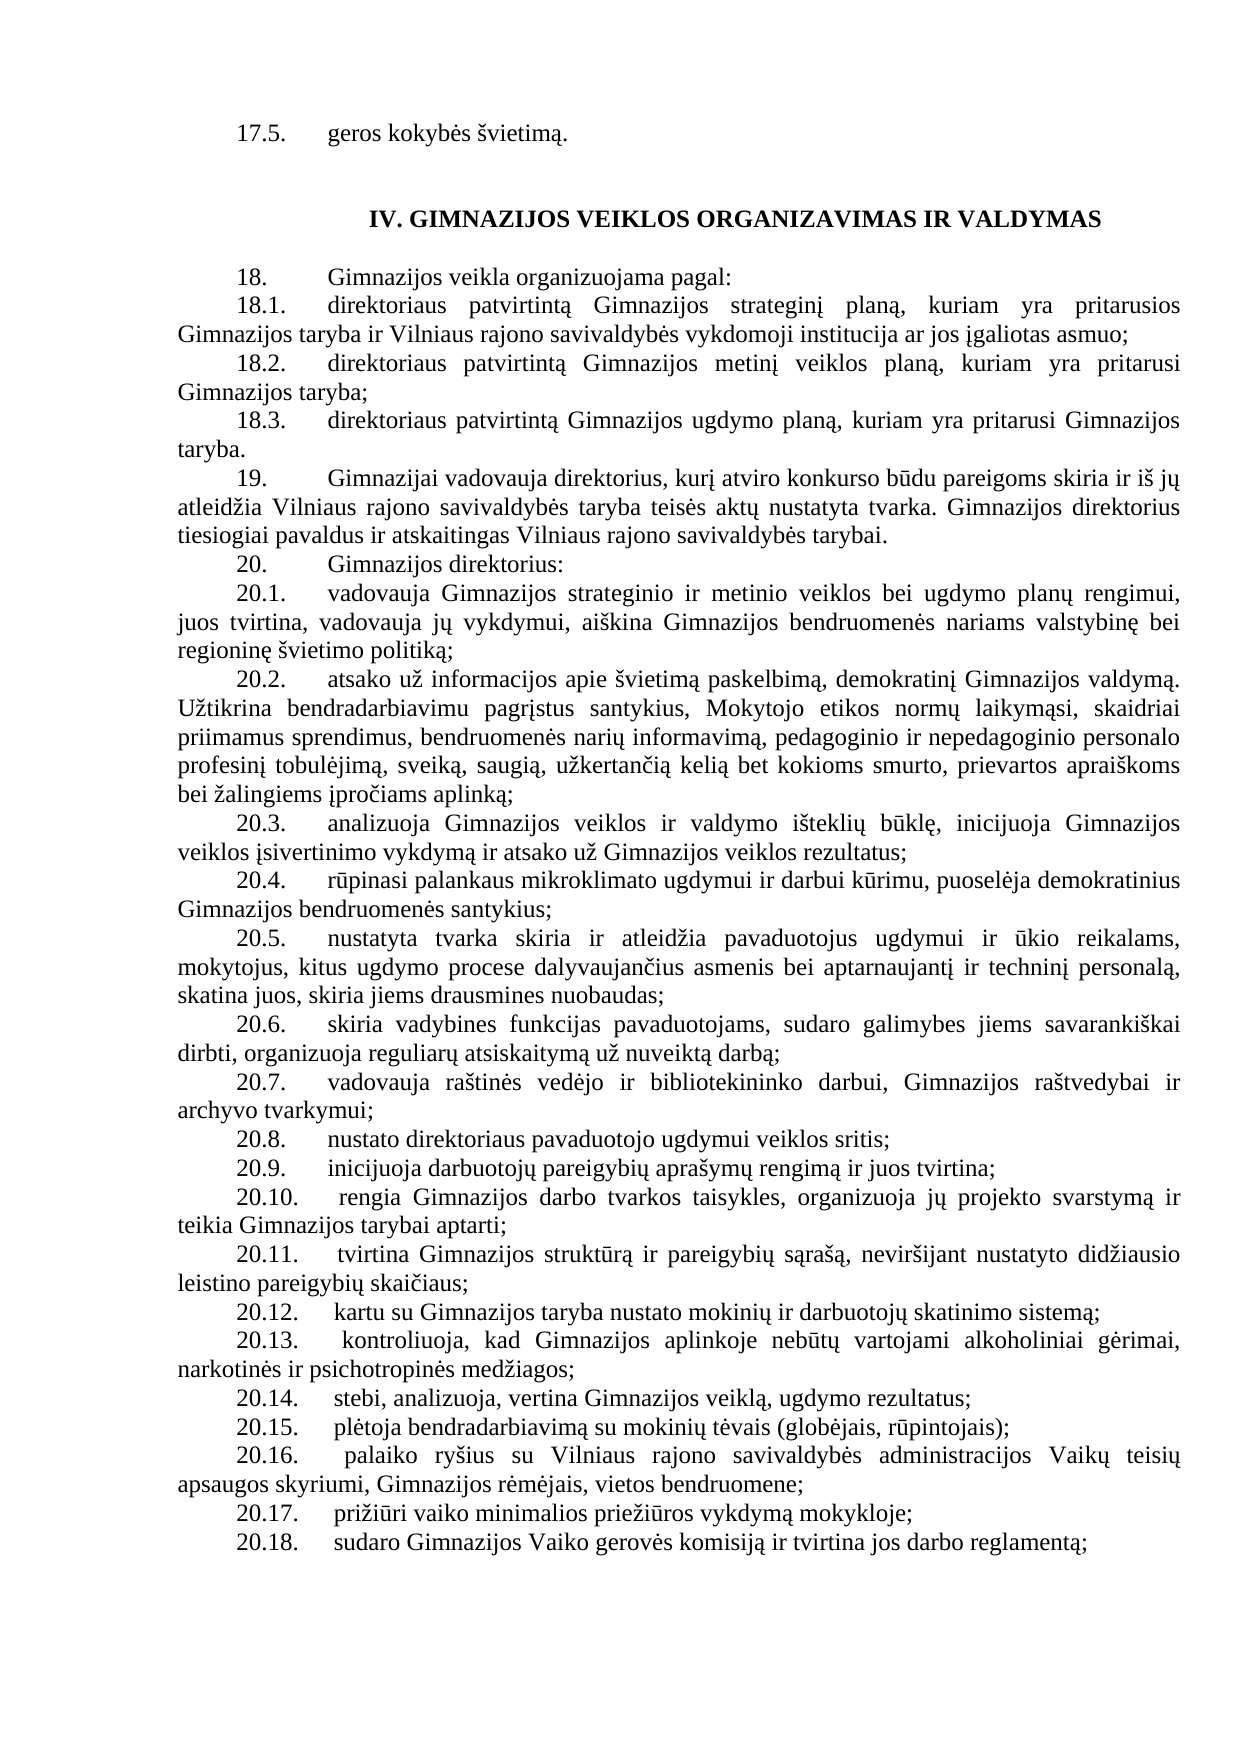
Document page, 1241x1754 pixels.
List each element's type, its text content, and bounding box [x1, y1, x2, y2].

text 20.1. vadovauja Gimnazijos strateginio ir metinio veiklos bei ugdymo planų rengimui, juos tvirtina, vadovauja jų vykdymui, aiškina Gimnazijos bendruomenės nariams valstybinę bei regioninę švietimo politiką; [177, 578, 1181, 664]
text 20.15. plėtoja bendradarbiavimą su mokinių tėvais (globėjais, rūpintojais); [177, 1412, 1181, 1441]
text 18. Gimnazijos veikla organizuojama pagal: [177, 262, 1181, 291]
text 20.14. stebi, analizuoja, vertina Gimnazijos veiklą, ugdymo rezultatus; [177, 1383, 1181, 1412]
text 20.4. rūpinasi palankaus mikroklimato ugdymui ir darbui kūrimu, puoselėja demokratinius Gimnazijos bendruomenės santykius; [177, 866, 1181, 923]
text 20.17. prižiūri vaiko minimalios priežiūros vykdymą mokykloje; [177, 1498, 1181, 1527]
text IV. GIMNAZIJOS VEIKLOS ORGANIZAVIMAS IR VALDYMAS [290, 204, 1181, 233]
text 20.13. kontroliuoja, kad Gimnazijos aplinkoje nebūtų vartojami alkoholiniai gėrimai, narkotinės ir psichotropinės medžiagos; [177, 1326, 1181, 1383]
text 20.5. nustatyta tvarka skiria ir atleidžia pavaduotojus ugdymui ir ūkio reikalams, mokytojus, kitus ugdymo procese dalyvaujančius asmenis bei aptarnaujantį ir techninį personalą, skatina juos, skiria jiems drausmines nuobaudas; [177, 923, 1181, 1009]
text 20.8. nustato direktoriaus pavaduotojo ugdymui veiklos sritis; [177, 1124, 1181, 1153]
text 18.1. direktoriaus patvirtintą Gimnazijos strateginį planą, kuriam yra pritarusios Gimnazijos taryba ir Vilniaus rajono savivaldybės vykdomoji institucija ar jos įgaliotas asmuo; [177, 291, 1181, 348]
text 20.7. vadovauja raštinės vedėjo ir bibliotekininko darbui, Gimnazijos raštvedybai ir archyvo tvarkymui; [177, 1067, 1181, 1124]
text 20.16. palaiko ryšius su Vilniaus rajono savivaldybės administracijos Vaikų teisių apsaugos skyriumi, Gimnazijos rėmėjais, vietos bendruomene; [177, 1441, 1181, 1498]
text 20.6. skiria vadybines funkcijas pavaduotojams, sudaro galimybes jiems savarankiškai dirbti, organizuoja reguliarų atsiskaitymą už nuveiktą darbą; [177, 1009, 1181, 1067]
text 17.5. geros kokybės švietimą. [177, 118, 1181, 147]
text 18.3. direktoriaus patvirtintą Gimnazijos ugdymo planą, kuriam yra pritarusi Gimnazijos taryba. [177, 406, 1181, 463]
text 19. Gimnazijai vadovauja direktorius, kurį atviro konkurso būdu pareigoms skiria ir iš jų atleidžia Vilniaus rajono savivaldybės taryba teisės aktų nustatyta tvarka. Gimnazijos direktorius tiesiogiai pavaldus ir atskaitingas Vilniaus rajono savivaldybės tarybai. [177, 463, 1181, 549]
text 20.18. sudaro Gimnazijos Vaiko gerovės komisiją ir tvirtina jos darbo reglamentą; [177, 1527, 1181, 1556]
text 20.9. inicijuoja darbuotojų pareigybių aprašymų rengimą ir juos tvirtina; [177, 1153, 1181, 1182]
text 20. Gimnazijos direktorius: [177, 549, 1181, 578]
text 20.11. tvirtina Gimnazijos struktūrą ir pareigybių sąrašą, neviršijant nustatyto didžiausio leistino pareigybių skaičiaus; [177, 1239, 1181, 1297]
text 20.12. kartu su Gimnazijos taryba nustato mokinių ir darbuotojų skatinimo sistemą; [177, 1297, 1181, 1326]
text 20.10. rengia Gimnazijos darbo tvarkos taisykles, organizuoja jų projekto svarstymą ir teikia Gimnazijos tarybai aptarti; [177, 1182, 1181, 1239]
text 20.2. atsako už informacijos apie švietimą paskelbimą, demokratinį Gimnazijos valdymą. Užtikrina bendradarbiavimu pagrįstus santykius, Mokytojo etikos normų laikymąsi, skaidriai priimamus sprendimus, bendruomenės narių informavimą, pedagoginio ir nepedagoginio personalo profesinį tobulėjimą, sveiką, saugią, užkertančią kelią bet kokioms smurto, prievartos apraiškoms bei žalingiems įpročiams aplinką; [177, 664, 1181, 808]
text 20.3. analizuoja Gimnazijos veiklos ir valdymo išteklių būklę, inicijuoja Gimnazijos veiklos įsivertinimo vykdymą ir atsako už Gimnazijos veiklos rezultatus; [177, 808, 1181, 866]
text 18.2. direktoriaus patvirtintą Gimnazijos metinį veiklos planą, kuriam yra pritarusi Gimnazijos taryba; [177, 348, 1181, 406]
